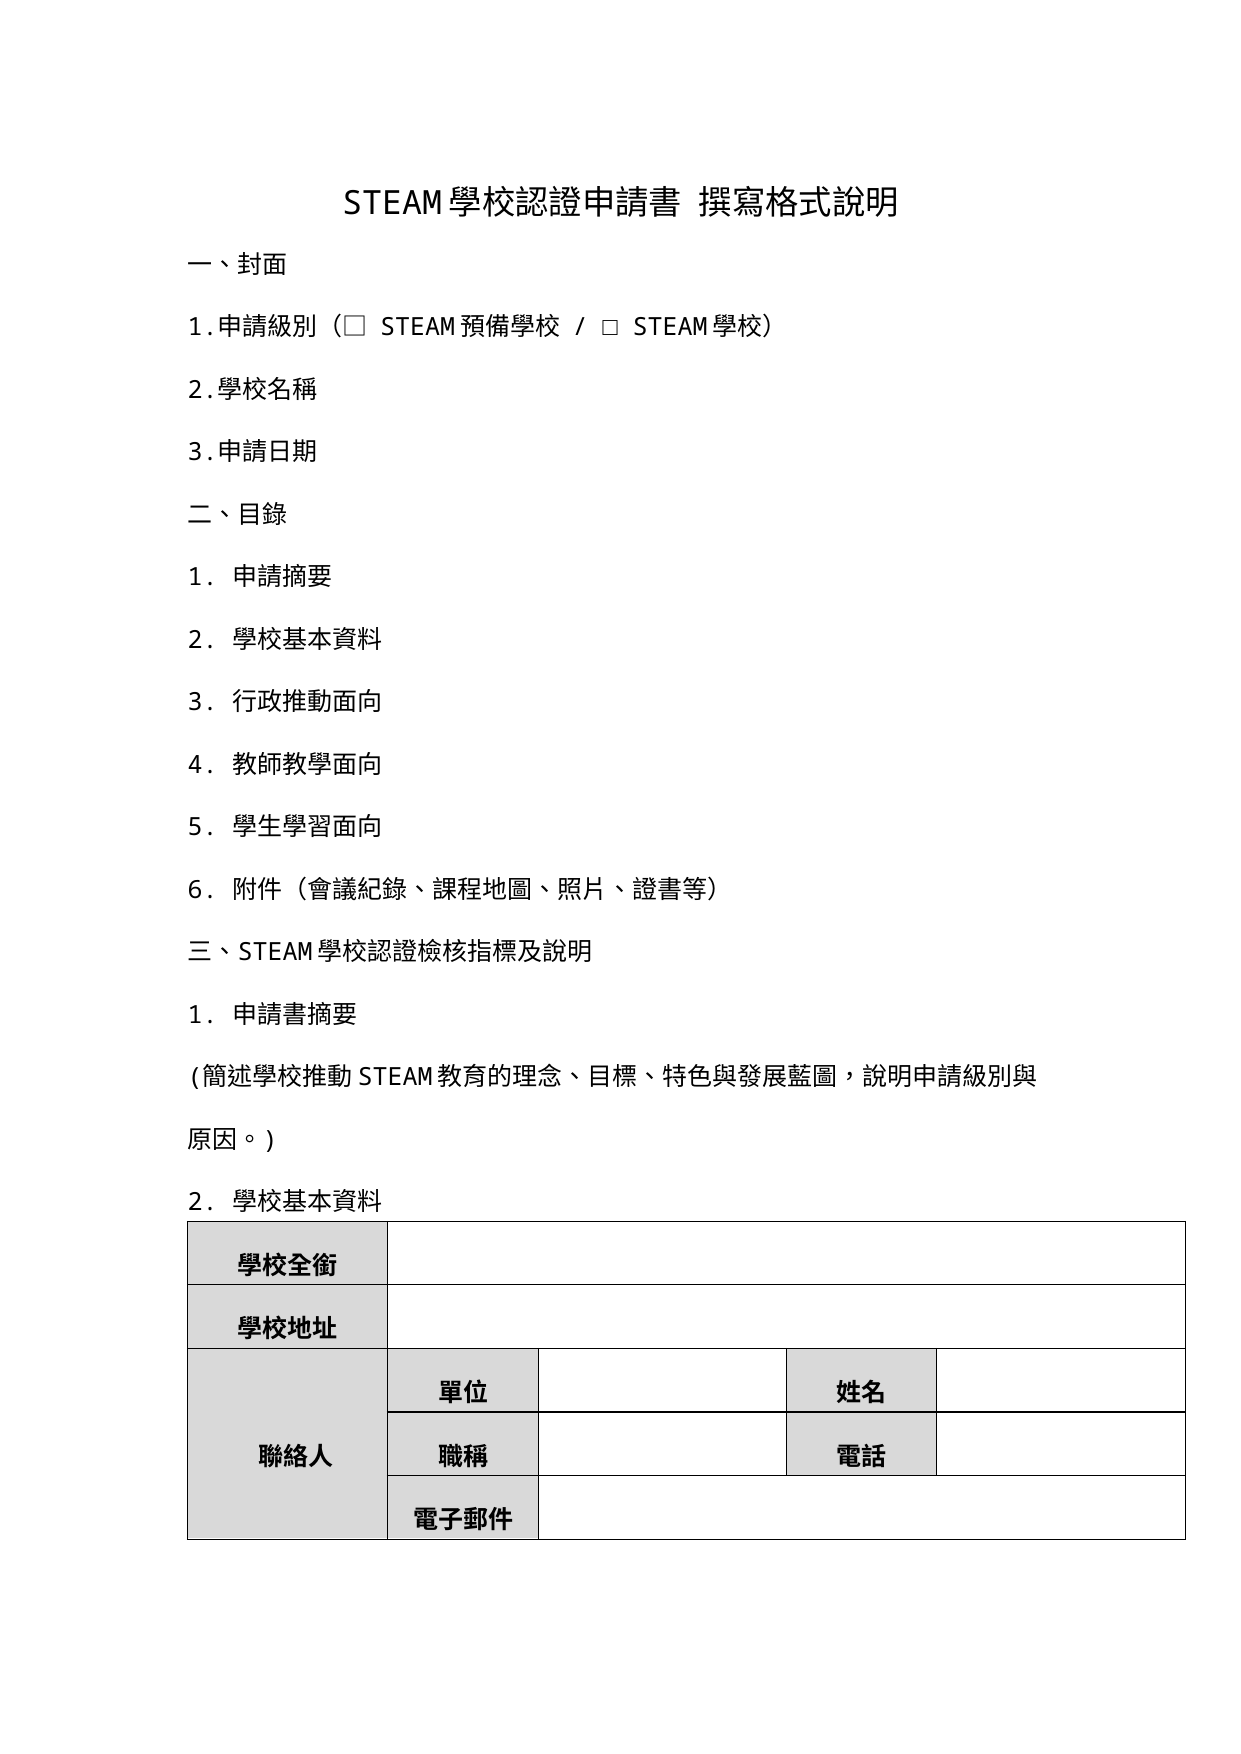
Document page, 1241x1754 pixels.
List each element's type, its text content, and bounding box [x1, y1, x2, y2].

text 4. 教師教學面向 [187, 721, 1053, 783]
table_cell [937, 1349, 1185, 1411]
text 一、封面 [187, 221, 1053, 283]
table_cell 職稱 [388, 1413, 538, 1475]
table_header [388, 1222, 1185, 1284]
text 1.申請級別（□ STEAM預備學校 / □ STEAM學校） [187, 283, 1053, 346]
table_cell [539, 1413, 786, 1475]
table_cell 姓名 [787, 1349, 936, 1411]
text (簡述學校推動STEAM教育的理念、目標、特色與發展藍圖，說明申請級別與原因。) [187, 1033, 1053, 1158]
table_cell 單位 [388, 1349, 538, 1411]
table_cell 聯絡人 [188, 1349, 387, 1538]
text 3.申請日期 [187, 408, 1053, 471]
table_cell 電話 [787, 1413, 936, 1475]
table_header 學校全銜 [188, 1222, 387, 1284]
text 2.學校名稱 [187, 346, 1053, 408]
text 三、STEAM學校認證檢核指標及說明 [187, 908, 1053, 971]
text 2. 學校基本資料 [187, 596, 1053, 658]
text 5. 學生學習面向 [187, 783, 1053, 846]
text 1. 申請摘要 [187, 533, 1053, 596]
text 二、目錄 [187, 471, 1053, 533]
text 1. 申請書摘要 [187, 971, 1053, 1033]
text 2. 學校基本資料 [187, 1158, 1053, 1221]
table_cell 學校地址 [188, 1285, 387, 1348]
table_cell [539, 1349, 786, 1411]
text 3. 行政推動面向 [187, 658, 1053, 721]
text STEAM學校認證申請書 撰寫格式說明 [187, 158, 1053, 221]
table_cell [937, 1413, 1185, 1475]
table_cell 電子郵件 [388, 1476, 538, 1538]
table_cell [539, 1476, 1185, 1538]
text 6. 附件（會議紀錄、課程地圖、照片、證書等） [187, 846, 1053, 908]
table_cell [388, 1285, 1185, 1348]
